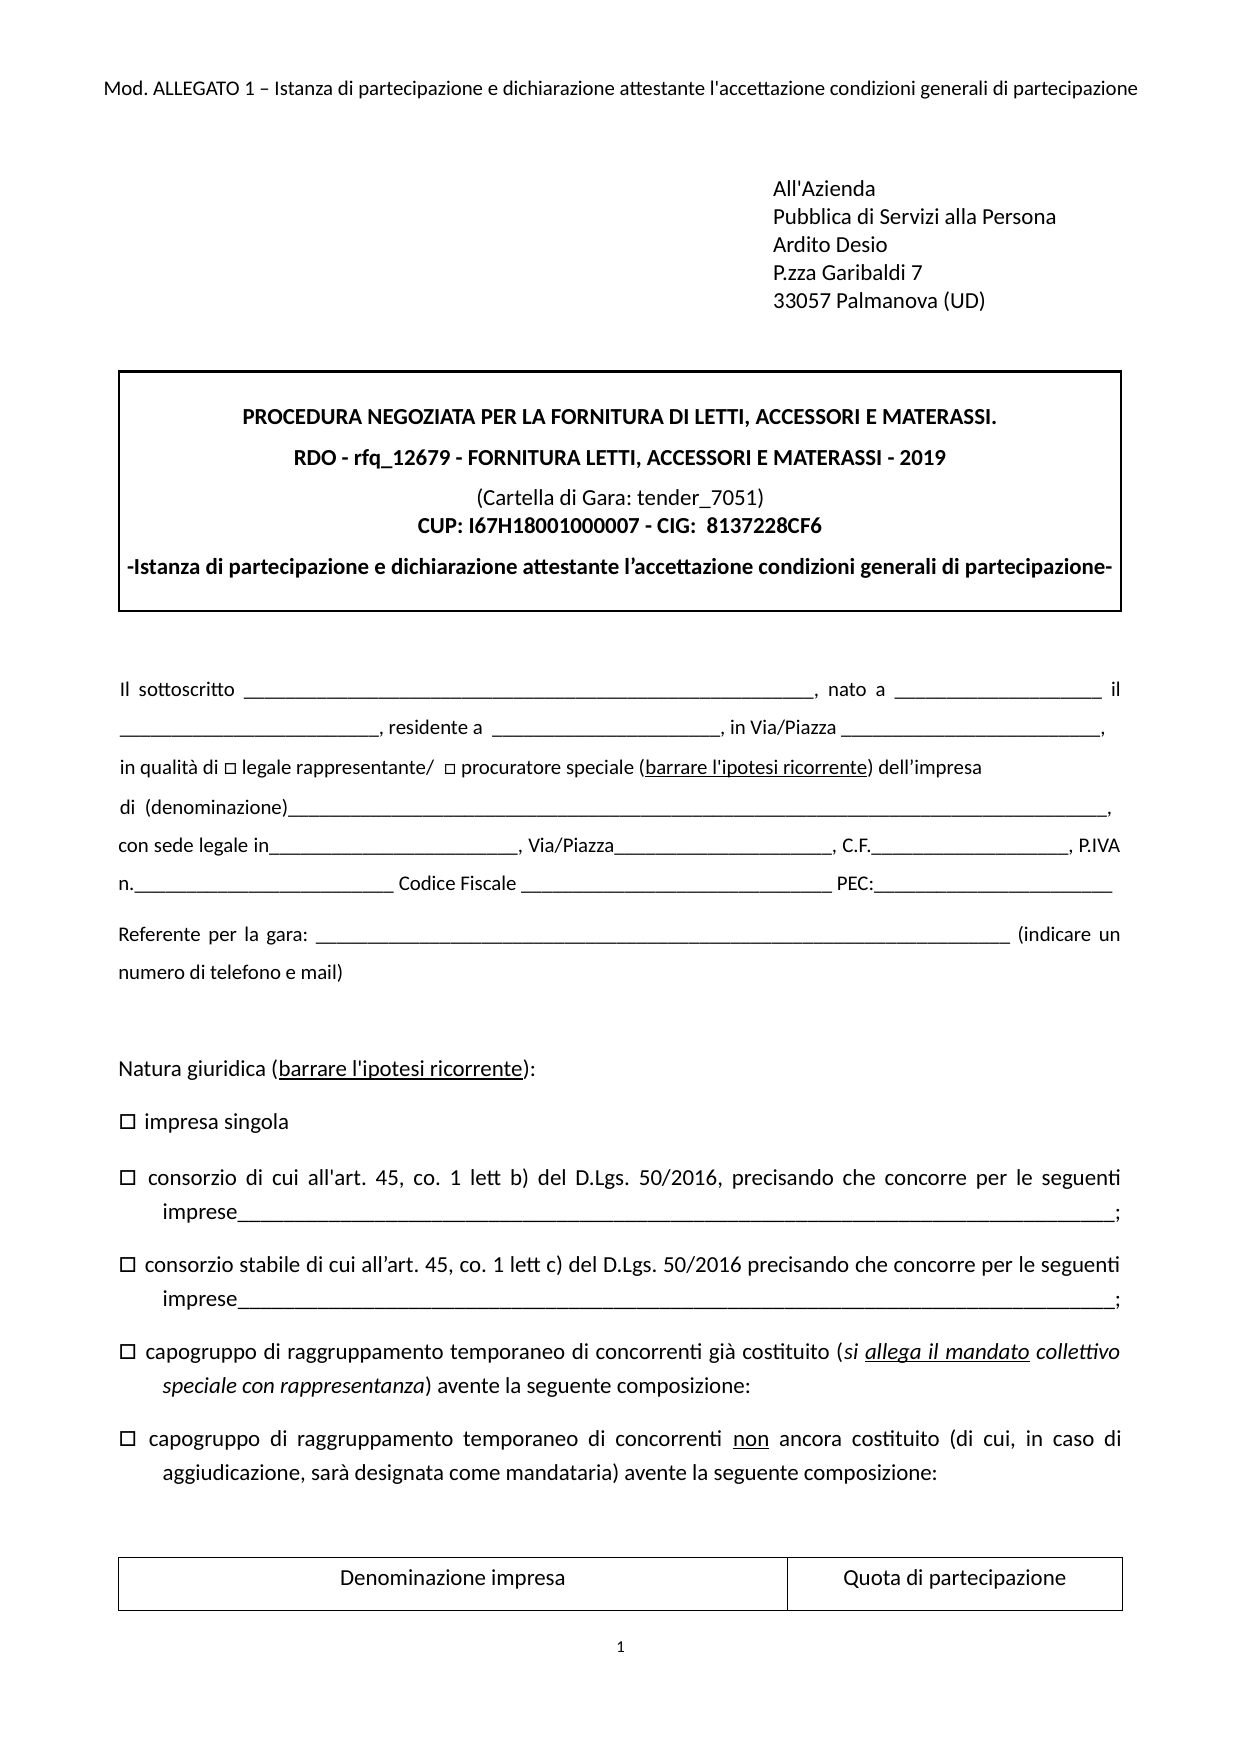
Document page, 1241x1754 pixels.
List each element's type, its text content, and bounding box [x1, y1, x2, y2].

text Pubblica di Servizi alla Persona [773, 202, 1122, 230]
text □ consorzio di cui all'art. 45, co. 1 lett b) del D.Lgs. 50/2016, precisando che concorre per le seguenti imprese_____________________________________________________________________________; [118, 1155, 1122, 1225]
text P.zza Garibaldi 7 [773, 258, 1122, 286]
text CUP: I67H18001000007 - CIG: 8137228CF6 [120, 507, 1120, 539]
text 33057 Palmanova (UD) [773, 286, 1122, 314]
text All'Azienda [773, 174, 1122, 202]
text RDO - rfq_12679 - FORNITURA LETTI, ACCESSORI E MATERASSI - 2019 [120, 439, 1120, 471]
text Ardito Desio [773, 230, 1122, 258]
text PROCEDURA NEGOZIATA PER LA FORNITURA DI LETTI, ACCESSORI E MATERASSI. [120, 398, 1120, 431]
text Il sottoscritto _______________________________________________________, nato a ____________________ il _________________________, residente a ______________________, in Via/Piazza _________________________, [119, 676, 1122, 739]
text con sede legale in________________________, Via/Piazza_____________________, C.F.___________________, P.IVA n._________________________ Codice Fiscale ______________________________ PEC:_______________________ [118, 832, 1122, 896]
text □ consorzio stabile di cui all’art. 45, co. 1 lett c) del D.Lgs. 50/2016 precisando che concorre per le seguenti imprese_____________________________________________________________________________; [118, 1242, 1122, 1312]
text Natura giuridica (barrare l'ipotesi ricorrente): [118, 1054, 1122, 1082]
text (Cartella di Gara: tender_7051) [120, 479, 1120, 507]
text di (denominazione)_______________________________________________________________________________, [119, 794, 1122, 819]
text in qualità di □ legale rappresentante/ □ procuratore speciale (barrare l'ipotesi ricorrente) dell’impresa [119, 752, 1122, 780]
text Referente per la gara: ___________________________________________________________________ (indicare un numero di telefono e mail) [118, 921, 1122, 984]
table_header Denominazione impresa [119, 1558, 787, 1610]
text □ capogruppo di raggruppamento temporaneo di concorrenti non ancora costituito (di cui, in caso di aggiudicazione, sarà designata come mandataria) avente la seguente composizione: [118, 1416, 1122, 1486]
text -Istanza di partecipazione e dichiarazione attestante l’accettazione condizioni generali di partecipazione- [120, 548, 1120, 580]
text □ impresa singola [118, 1099, 1122, 1137]
table_header Quota di partecipazione [788, 1558, 1122, 1610]
text □ capogruppo di raggruppamento temporaneo di concorrenti già costituito (si allega il mandato collettivo speciale con rappresentanza) avente la seguente composizione: [118, 1329, 1122, 1399]
